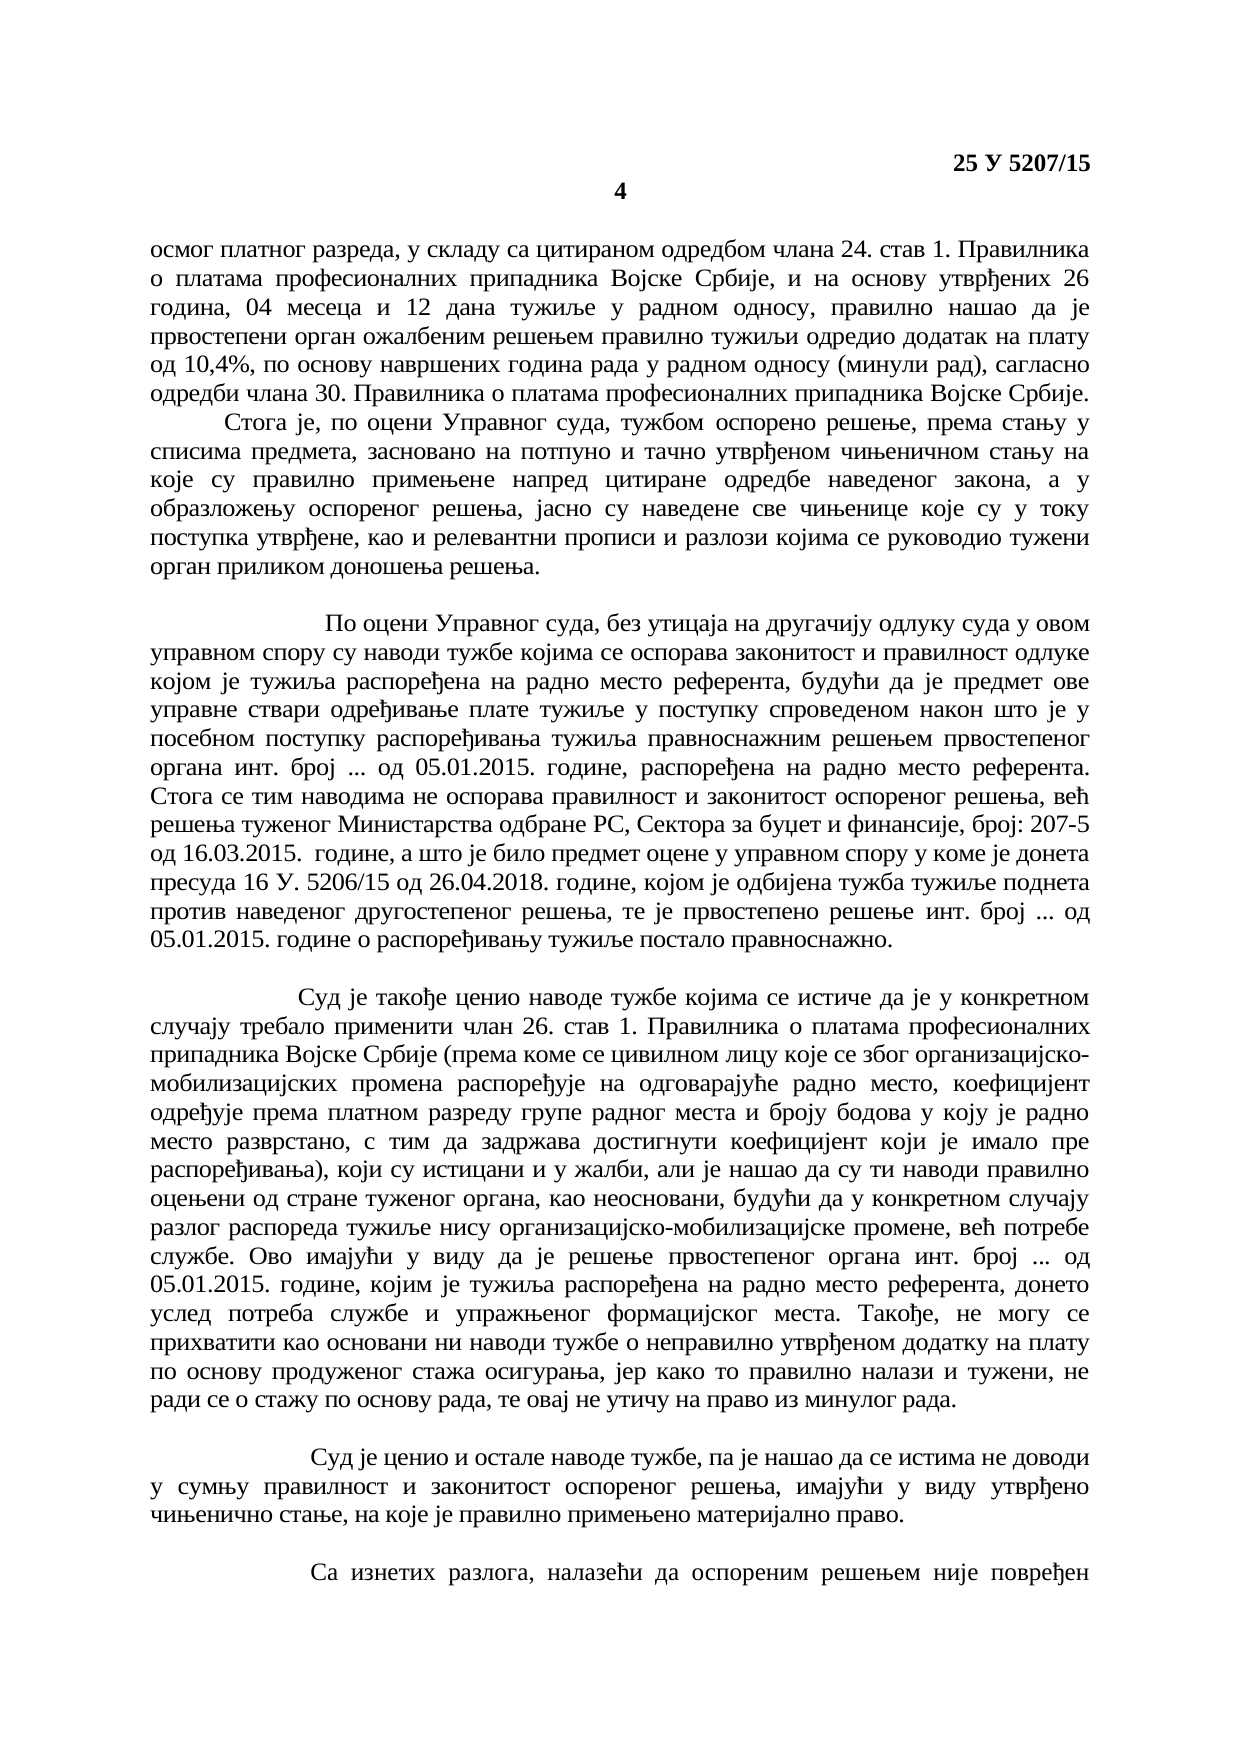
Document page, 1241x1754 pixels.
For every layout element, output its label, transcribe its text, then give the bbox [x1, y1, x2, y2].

text Суд је такође ценио наводе тужбе којима се истиче да је у конкретном случају требало применити члан 26. став 1. Правилника о платама професионалних припадника Војске Србије (према коме се цивилном лицу које се због организацијско-мобилизацијских промена распоређује на одговарајуће радно место, коефицијент одређује према платном разреду групе радног места и броју бодова у коју је радно место разврстано, с тим да задржава достигнути коефицијент који је имало пре распоређивања), који су истицани и у жалби, али је нашао да су ти наводи правилно оцењени од стране туженог органа, као неосновани, будући да у конкретном случају разлог распореда тужиље нису организацијско-мобилизацијске промене, већ потребе службе. Ово имајући у виду да је решење првостепеног органа инт. број ... од 05.01.2015. године, којим је тужиља распоређена на радно место референта, донето услед потреба службе и упражњеног формацијског места. Такође, не могу се прихватити као основани ни наводи тужбе о неправилно утврђеном додатку на плату по основу продуженог стажа осигурања, јер како то правилно налази и тужени, не ради се о стажу по основу рада, те овај не утичу на право из минулог рада. [150, 982, 1091, 1413]
text осмог платног разреда, у складу са цитираном одредбом члана 24. став 1. Правилника о платама професионалних припадника Војске Србије, и на основу утврђених 26 година, 04 месеца и 12 дана тужиље у радном односу, правилно нашао да је првостепени орган ожалбеним решењем правилно тужиљи одредио додатак на плату од 10,4%, по основу навршених година рада у радном односу (минули рад), сагласно одредби члана 30. Правилника о платама професионалних припадника Војске Србије. Стога је, по оцени Управног суда, тужбом оспорено решење, према стању у списима предмета, засновано на потпуно и тачно утврђеном чињеничном стању на које су правилно примењене напред цитиране одредбе наведеног закона, а у образложењу оспореног решења, јасно су наведене све чињенице које су у току поступка утврђене, као и релевантни прописи и разлози којима се руководио тужени орган приликом доношења решења. [150, 234, 1091, 579]
text По оцени Управног суда, без утицаја на другачију одлуку суда у овом управном спору су наводи тужбе којима се оспорава законитост и правилност одлуке којом је тужиља распоређена на радно место референта, будући да је предмет ове управне ствари одређивање плате тужиље у поступку спроведеном након што је у посебном поступку распоређивања тужиља правноснажним решењем првостепеног органа инт. број ... од 05.01.2015. године, распоређена на радно место референта. Стога се тим наводима не оспорава правилност и законитост оспореног решења, већ решења туженог Министарства одбране РС, Сектора за буџет и финансије, број: 207-5 од 16.03.2015. године, а што је било предмет оцене у управном спору у коме је донета пресуда 16 У. 5206/15 од 26.04.2018. године, којом је одбијена тужба тужиље поднета против наведеног другостепеног решења, те је првостепено решење инт. број ... од 05.01.2015. године о распоређивању тужиље постало правноснажно. [150, 608, 1091, 953]
text Суд је ценио и остале наводе тужбе, па је нашао да се истима не доводи у сумњу правилност и законитост оспореног решења, имајући у виду утврђено чињенично стање, на које је правилно примењено материјално право. [150, 1442, 1091, 1528]
text Са изнетих разлога, налазећи да оспореним решењем није повређен [150, 1557, 1091, 1586]
